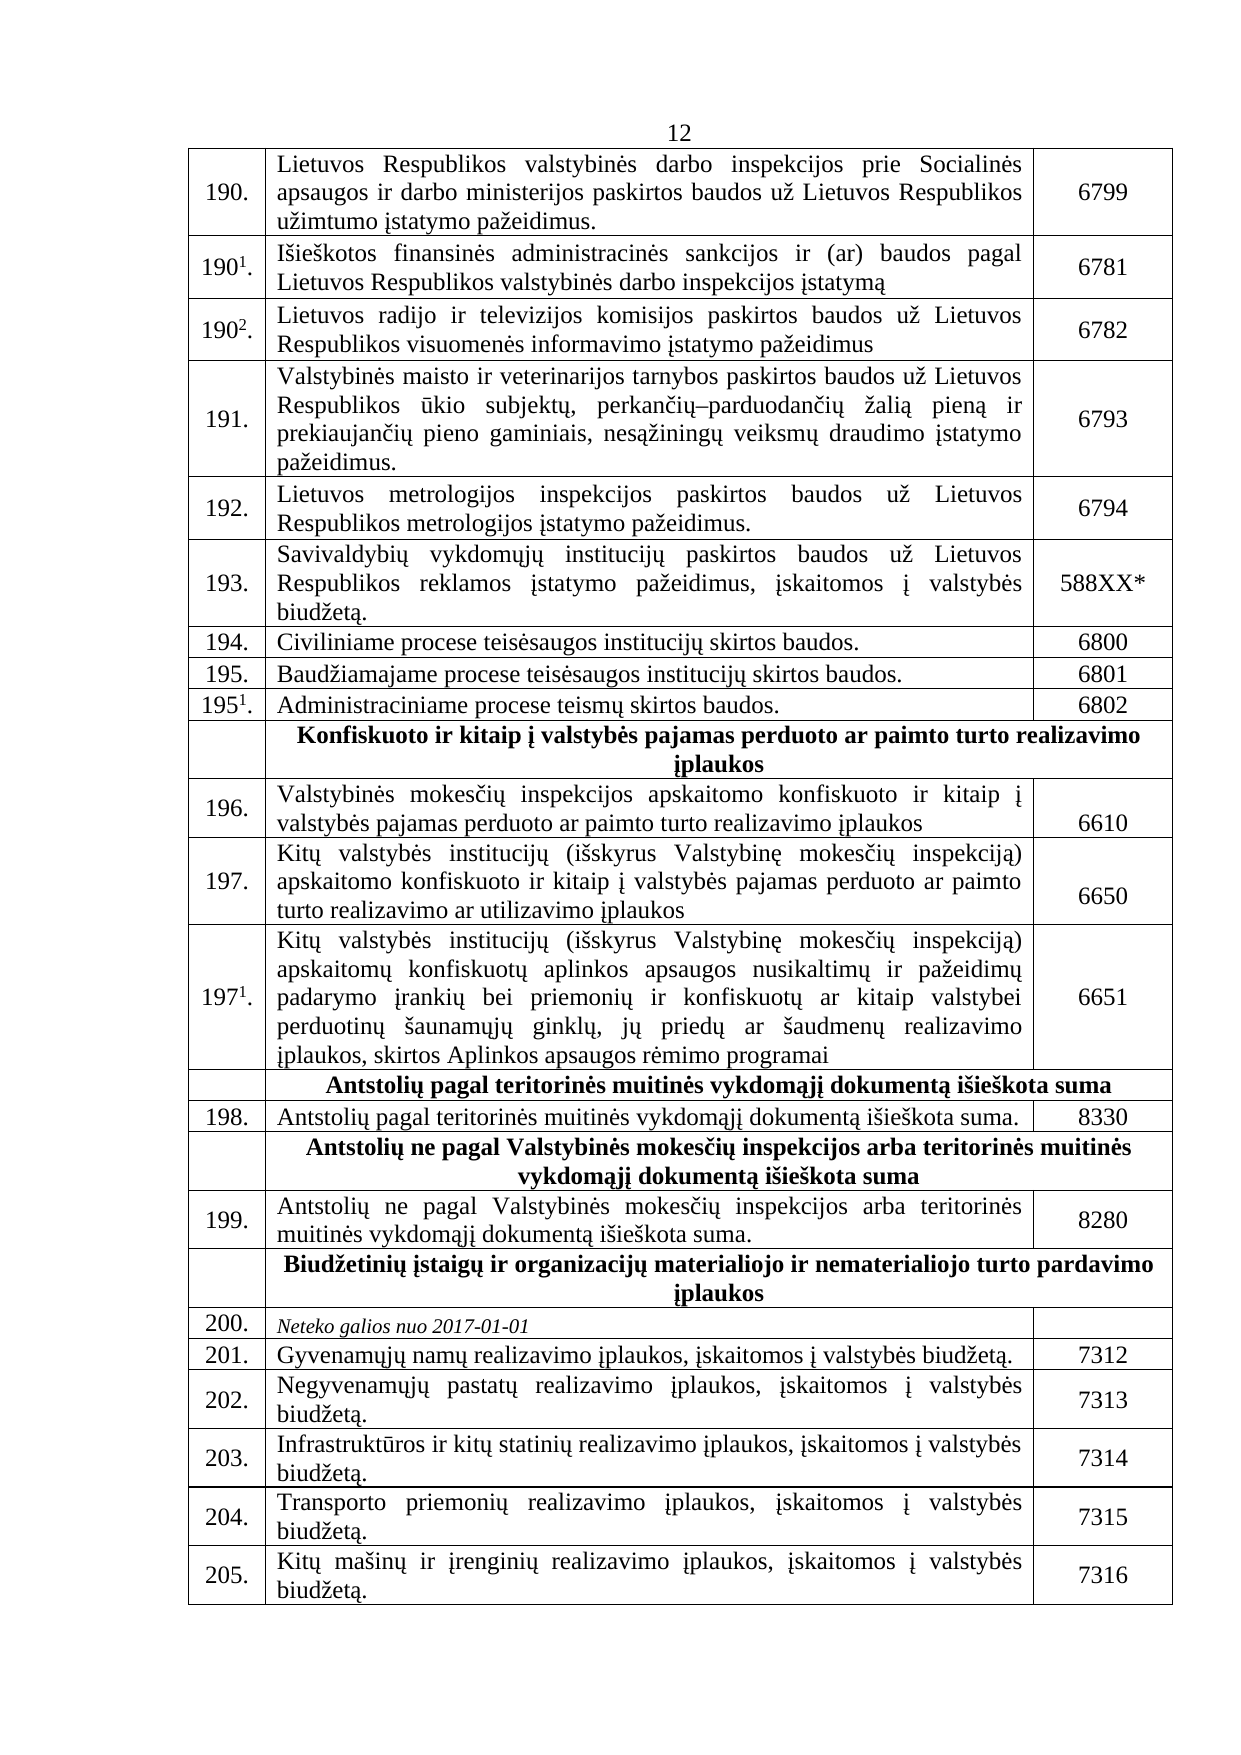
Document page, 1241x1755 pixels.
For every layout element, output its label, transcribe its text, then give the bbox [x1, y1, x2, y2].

table_cell 6782 [1034, 299, 1172, 360]
table_cell Administraciniame procese teismų skirtos baudos. [266, 689, 1033, 719]
table_cell Kitų valstybės institucijų (išskyrus Valstybinę mokesčių inspekciją) apskaitomo konfiskuoto ir kitaip į valstybės pajamas perduoto ar paimto turto realizavimo ar utilizavimo įplaukos [266, 838, 1033, 924]
table_cell 196. [189, 779, 265, 837]
table_cell Išieškotos finansinės administracinės sankcijos ir (ar) baudos pagal Lietuvos Respublikos valstybinės darbo inspekcijos įstatymą [266, 236, 1033, 297]
table_cell 202. [189, 1370, 265, 1428]
table_cell Neteko galios nuo 2017-01-01 [266, 1308, 1033, 1338]
table_cell Lietuvos Respublikos valstybinės darbo inspekcijos prie Socialinės apsaugos ir darbo ministerijos paskirtos baudos už Lietuvos Respublikos užimtumo įstatymo pažeidimus. [266, 149, 1033, 235]
table_cell 6610 [1034, 779, 1172, 837]
table_cell Transporto priemonių realizavimo įplaukos, įskaitomos į valstybės biudžetą. [266, 1488, 1033, 1545]
table_cell Valstybinės mokesčių inspekcijos apskaitomo konfiskuoto ir kitaip į valstybės pajamas perduoto ar paimto turto realizavimo įplaukos [266, 779, 1033, 837]
table_cell 6794 [1034, 477, 1172, 538]
table_cell 193. [189, 540, 265, 626]
table_cell 197. [189, 838, 265, 924]
table_cell 201. [189, 1339, 265, 1369]
table_cell 1902. [189, 299, 265, 360]
table_cell 192. [189, 477, 265, 538]
table_cell 7313 [1034, 1370, 1172, 1428]
table_cell 6781 [1034, 236, 1172, 297]
table_cell Civiliniame procese teisėsaugos institucijų skirtos baudos. [266, 627, 1033, 657]
table_cell 195. [189, 658, 265, 688]
table_cell 8280 [1034, 1191, 1172, 1248]
table_cell Kitų mašinų ir įrenginių realizavimo įplaukos, įskaitomos į valstybės biudžetą. [266, 1546, 1033, 1603]
table_cell 198. [189, 1101, 265, 1131]
table_cell 194. [189, 627, 265, 657]
table_cell [189, 1070, 265, 1100]
table_cell 8330 [1034, 1101, 1172, 1131]
table_cell Valstybinės maisto ir veterinarijos tarnybos paskirtos baudos už Lietuvos Respublikos ūkio subjektų, perkančių–parduodančių žalią pieną ir prekiaujančių pieno gaminiais, nesąžiningų veiksmų draudimo įstatymo pažeidimus. [266, 361, 1033, 476]
table_cell Antstolių pagal teritorinės muitinės vykdomąjį dokumentą išieškota suma. [266, 1101, 1033, 1131]
table_cell 203. [189, 1429, 265, 1486]
table_cell Gyvenamųjų namų realizavimo įplaukos, įskaitomos į valstybės biudžetą. [266, 1339, 1033, 1369]
table_cell 191. [189, 361, 265, 476]
table_cell [189, 721, 265, 778]
table_cell Infrastruktūros ir kitų statinių realizavimo įplaukos, įskaitomos į valstybės biudžetą. [266, 1429, 1033, 1486]
table_cell 7314 [1034, 1429, 1172, 1486]
table_cell 1901. [189, 236, 265, 297]
table_cell 588XX* [1034, 540, 1172, 626]
table_cell 1951. [189, 689, 265, 719]
table_cell 7316 [1034, 1546, 1172, 1603]
table_cell Savivaldybių vykdomųjų institucijų paskirtos baudos už Lietuvos Respublikos reklamos įstatymo pažeidimus, įskaitomos į valstybės biudžetą. [266, 540, 1033, 626]
table_cell 6801 [1034, 658, 1172, 688]
table_cell 6799 [1034, 149, 1172, 235]
table_cell 190. [189, 149, 265, 235]
table_cell [189, 1249, 265, 1307]
table_cell Baudžiamajame procese teisėsaugos institucijų skirtos baudos. [266, 658, 1033, 688]
table_cell [189, 1132, 265, 1190]
table_cell 1971. [189, 925, 265, 1069]
table_cell Negyvenamųjų pastatų realizavimo įplaukos, įskaitomos į valstybės biudžetą. [266, 1370, 1033, 1428]
table_cell Lietuvos metrologijos inspekcijos paskirtos baudos už Lietuvos Respublikos metrologijos įstatymo pažeidimus. [266, 477, 1033, 538]
table_cell 7315 [1034, 1488, 1172, 1545]
table_cell Lietuvos radijo ir televizijos komisijos paskirtos baudos už Lietuvos Respublikos visuomenės informavimo įstatymo pažeidimus [266, 299, 1033, 360]
table_cell Antstolių ne pagal Valstybinės mokesčių inspekcijos arba teritorinės muitinės vykdomąjį dokumentą išieškota suma [266, 1132, 1172, 1190]
table_cell 199. [189, 1191, 265, 1248]
table_cell 6793 [1034, 361, 1172, 476]
table_cell Biudžetinių įstaigų ir organizacijų materialiojo ir nematerialiojo turto pardavimo įplaukos [266, 1249, 1172, 1307]
table_cell Antstolių pagal teritorinės muitinės vykdomąjį dokumentą išieškota suma [266, 1070, 1172, 1100]
table_cell Antstolių ne pagal Valstybinės mokesčių inspekcijos arba teritorinės muitinės vykdomąjį dokumentą išieškota suma. [266, 1191, 1033, 1248]
table_cell 6802 [1034, 689, 1172, 719]
table_cell Konfiskuoto ir kitaip į valstybės pajamas perduoto ar paimto turto realizavimo įplaukos [266, 721, 1172, 778]
table_cell Kitų valstybės institucijų (išskyrus Valstybinę mokesčių inspekciją) apskaitomų konfiskuotų aplinkos apsaugos nusikaltimų ir pažeidimų padarymo įrankių bei priemonių ir konfiskuotų ar kitaip valstybei perduotinų šaunamųjų ginklų, jų priedų ar šaudmenų realizavimo įplaukos, skirtos Aplinkos apsaugos rėmimo programai [266, 925, 1033, 1069]
table_cell 204. [189, 1488, 265, 1545]
table_cell 7312 [1034, 1339, 1172, 1369]
table_cell [1034, 1308, 1172, 1338]
table_cell 6800 [1034, 627, 1172, 657]
table_cell 6651 [1034, 925, 1172, 1069]
table_cell 200. [189, 1308, 265, 1338]
table_cell 205. [189, 1546, 265, 1603]
table_cell 6650 [1034, 838, 1172, 924]
